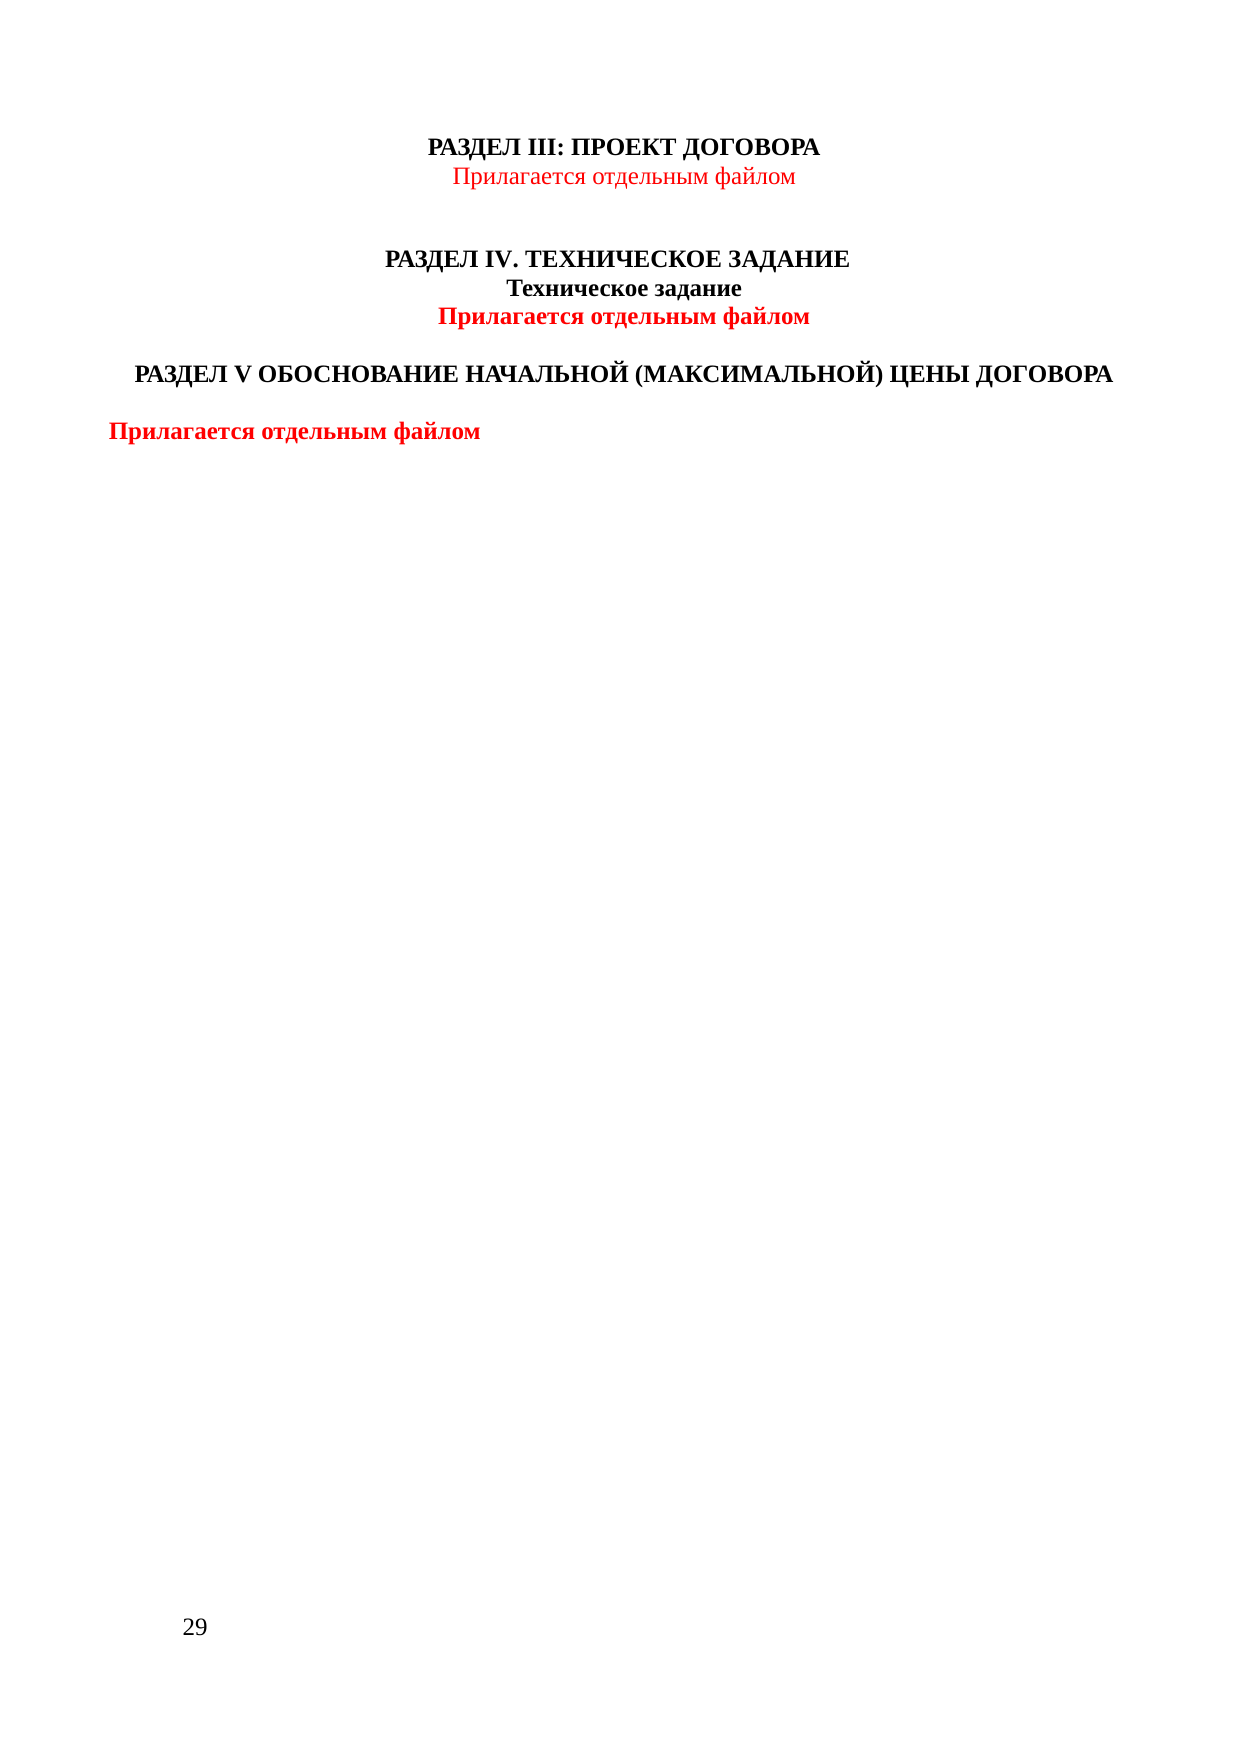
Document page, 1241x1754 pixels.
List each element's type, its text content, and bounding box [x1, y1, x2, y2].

text Прилагается отдельным файлом [108, 416, 1140, 445]
text РАЗДЕЛ III: ПРОЕКТ ДОГОВОРА [108, 132, 1140, 161]
text РАЗДЕЛ V ОБОСНОВАНИЕ НАЧАЛЬНОЙ (МАКСИМАЛЬНОЙ) ЦЕНЫ ДОГОВОРА [108, 359, 1140, 388]
text РАЗДЕЛ IV. ТЕХНИЧЕСКОЕ ЗАДАНИЕ [108, 244, 1127, 273]
text Прилагается отдельным файлом [108, 161, 1140, 190]
list Прилагается отдельным файлом [108, 301, 1140, 330]
list Техническое задание [108, 273, 1140, 301]
